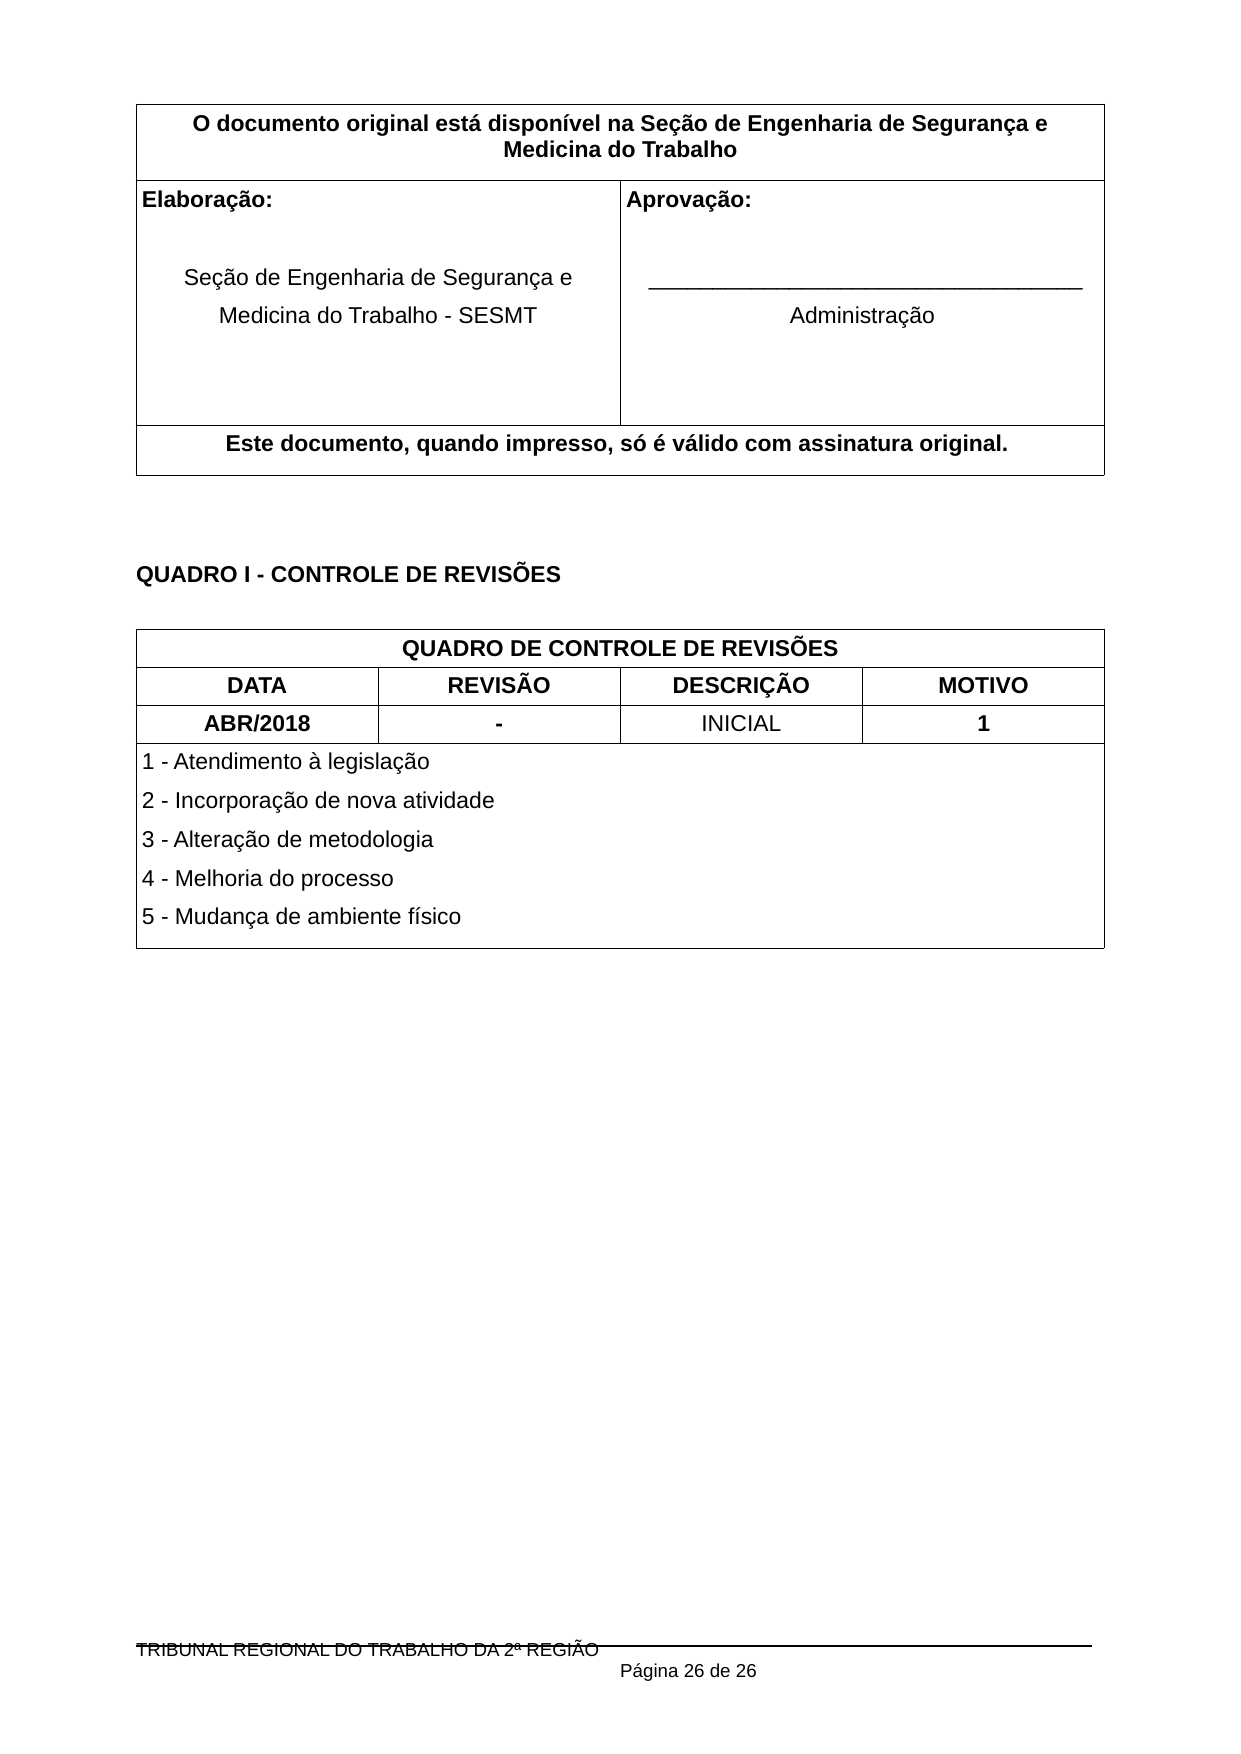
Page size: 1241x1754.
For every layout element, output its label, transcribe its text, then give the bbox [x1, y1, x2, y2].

table_cell MOTIVO [863, 668, 1104, 704]
table_cell ABR/2018 [137, 706, 378, 742]
table_cell Este documento, quando impresso, só é válido com assinatura original. [137, 426, 1104, 475]
table_cell REVISÃO [379, 668, 620, 704]
table_cell DESCRIÇÃO [621, 668, 862, 704]
table_cell - [379, 706, 620, 742]
table_cell DATA [137, 668, 378, 704]
table_cell INICIAL [621, 706, 862, 742]
table_header QUADRO DE CONTROLE DE REVISÕES [137, 630, 1104, 667]
table_header O documento original está disponível na Seção de Engenharia de Segurança e Medicina do Trabalho [137, 105, 1104, 180]
table_header 1 - Atendimento à legislação 2 - Incorporação de nova atividade 3 - Alteração de metodologia 4 - Melhoria do processo 5 - Mudança de ambiente físico [137, 744, 1104, 948]
table_cell Elaboração: Seção de Engenharia de Segurança e Medicina do Trabalho - SESMT [137, 181, 620, 424]
table_cell 1 [863, 706, 1104, 742]
text QUADRO I - CONTROLE DE REVISÕES [136, 561, 1104, 587]
table_cell Aprovação: __________________________________ Administração [621, 181, 1104, 424]
